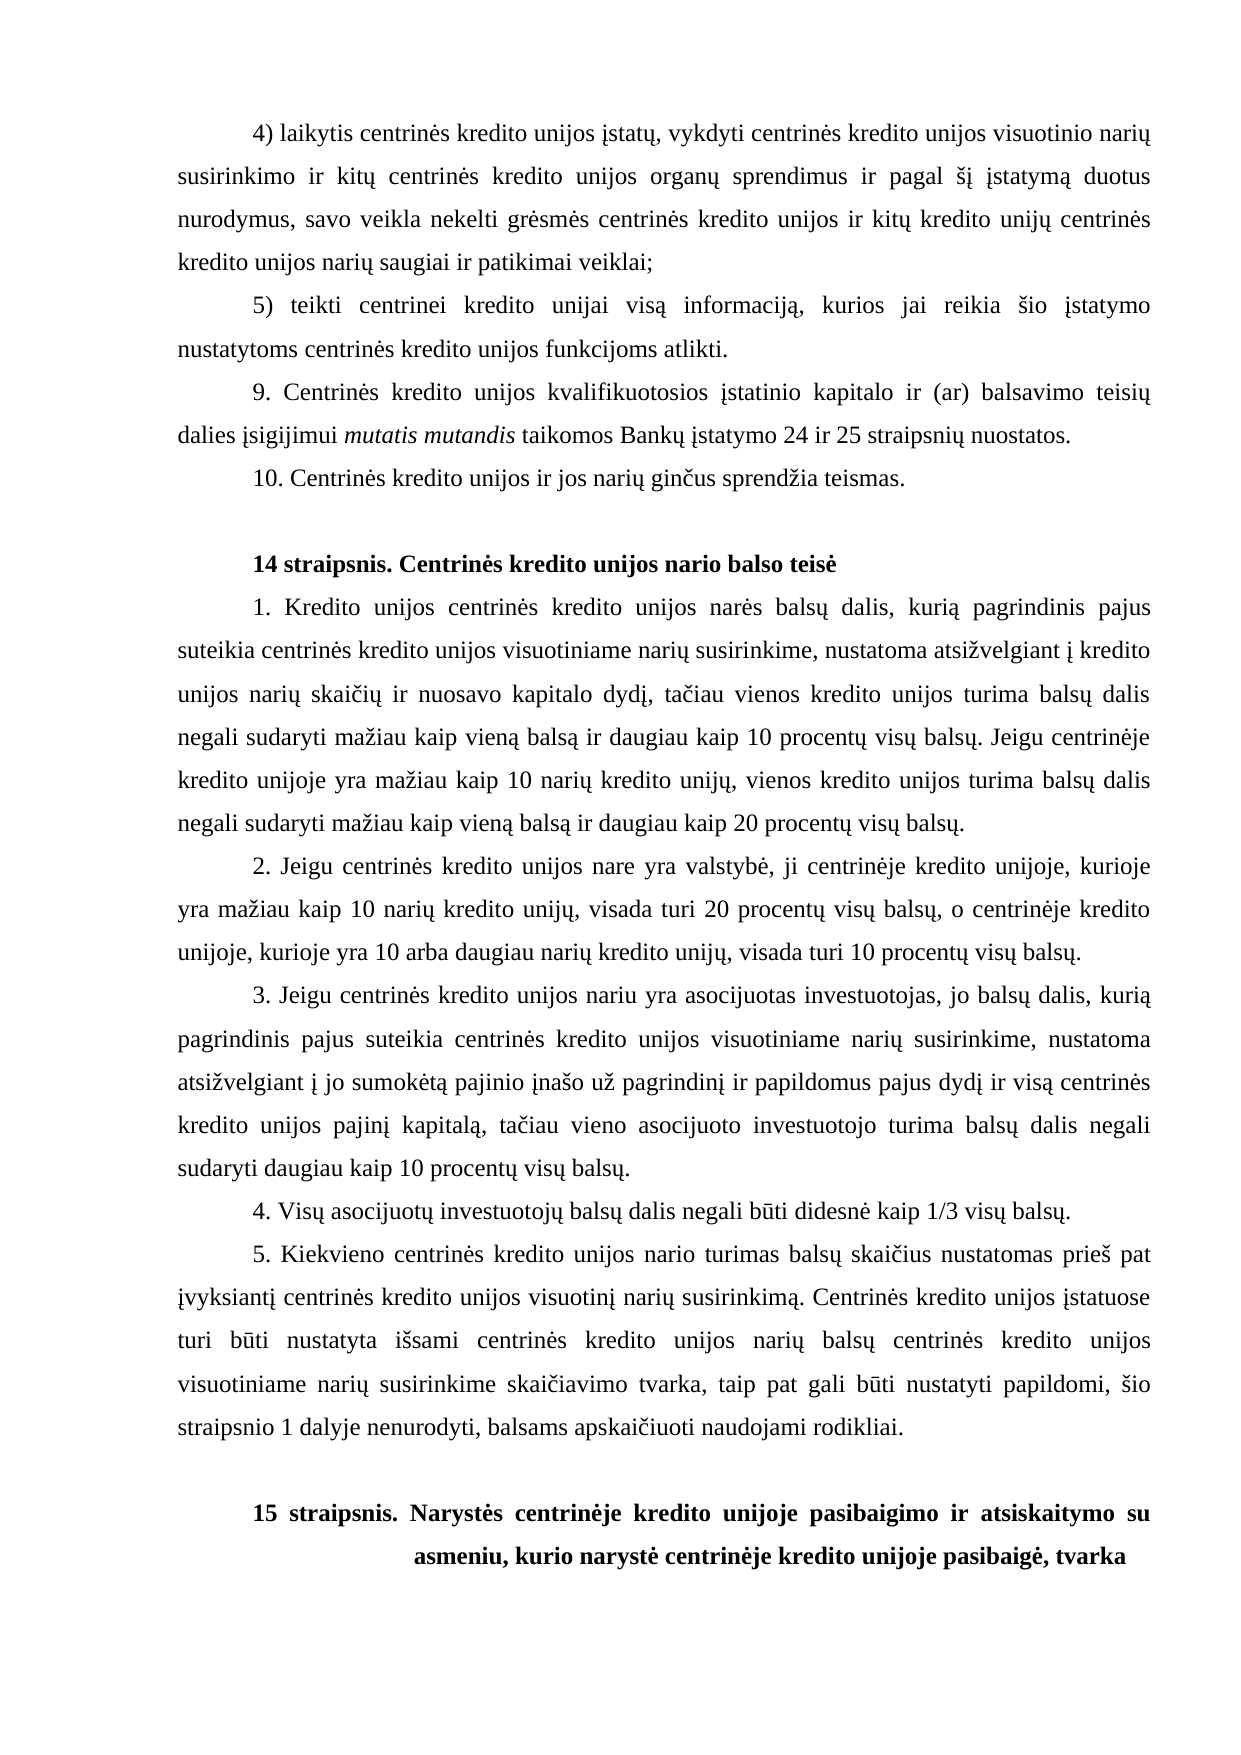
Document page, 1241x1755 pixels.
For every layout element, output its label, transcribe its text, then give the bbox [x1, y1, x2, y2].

text 5) teikti centrinei kredito unijai visą informaciją, kurios jai reikia šio įstatymo nustatytoms centrinės kredito unijos funkcijoms atlikti. [177, 291, 1152, 362]
text 4) laikytis centrinės kredito unijos įstatų, vykdyti centrinės kredito unijos visuotinio narių susirinkimo ir kitų centrinės kredito unijos organų sprendimus ir pagal šį įstatymą duotus nurodymus, savo veikla nekelti grėsmės centrinės kredito unijos ir kitų kredito unijų centrinės kredito unijos narių saugiai ir patikimai veiklai; [177, 118, 1152, 276]
text 10. Centrinės kredito unijos ir jos narių ginčus sprendžia teismas. [177, 463, 1152, 492]
text 14 straipsnis. Centrinės kredito unijos nario balso teisė [177, 549, 1152, 578]
text 4. Visų asocijuotų investuotojų balsų dalis negali būti didesnė kaip 1/3 visų balsų. [177, 1196, 1152, 1225]
text 3. Jeigu centrinės kredito unijos nariu yra asocijuotas investuotojas, jo balsų dalis, kurią pagrindinis pajus suteikia centrinės kredito unijos visuotiniame narių susirinkime, nustatoma atsižvelgiant į jo sumokėtą pajinio įnašo už pagrindinį ir papildomus pajus dydį ir visą centrinės kredito unijos pajinį kapitalą, tačiau vieno asocijuoto investuotojo turima balsų dalis negali sudaryti daugiau kaip 10 procentų visų balsų. [177, 981, 1152, 1182]
text 1. Kredito unijos centrinės kredito unijos narės balsų dalis, kurią pagrindinis pajus suteikia centrinės kredito unijos visuotiniame narių susirinkime, nustatoma atsižvelgiant į kredito unijos narių skaičių ir nuosavo kapitalo dydį, tačiau vienos kredito unijos turima balsų dalis negali sudaryti mažiau kaip vieną balsą ir daugiau kaip 10 procentų visų balsų. Jeigu centrinėje kredito unijoje yra mažiau kaip 10 narių kredito unijų, vienos kredito unijos turima balsų dalis negali sudaryti mažiau kaip vieną balsą ir daugiau kaip 20 procentų visų balsų. [177, 592, 1152, 837]
text 15 straipsnis. Narystės centrinėje kredito unijoje pasibaigimo ir atsiskaitymo su asmeniu, kurio narystė centrinėje kredito unijoje pasibaigė, tvarka [252, 1498, 1152, 1570]
text 2. Jeigu centrinės kredito unijos nare yra valstybė, ji centrinėje kredito unijoje, kurioje yra mažiau kaip 10 narių kredito unijų, visada turi 20 procentų visų balsų, o centrinėje kredito unijoje, kurioje yra 10 arba daugiau narių kredito unijų, visada turi 10 procentų visų balsų. [177, 851, 1152, 966]
text 9. Centrinės kredito unijos kvalifikuotosios įstatinio kapitalo ir (ar) balsavimo teisių dalies įsigijimui mutatis mutandis taikomos Bankų įstatymo 24 ir 25 straipsnių nuostatos. [177, 377, 1152, 449]
text 5. Kiekvieno centrinės kredito unijos nario turimas balsų skaičius nustatomas prieš pat įvyksiantį centrinės kredito unijos visuotinį narių susirinkimą. Centrinės kredito unijos įstatuose turi būti nustatyta išsami centrinės kredito unijos narių balsų centrinės kredito unijos visuotiniame narių susirinkime skaičiavimo tvarka, taip pat gali būti nustatyti papildomi, šio straipsnio 1 dalyje nenurodyti, balsams apskaičiuoti naudojami rodikliai. [177, 1239, 1152, 1441]
